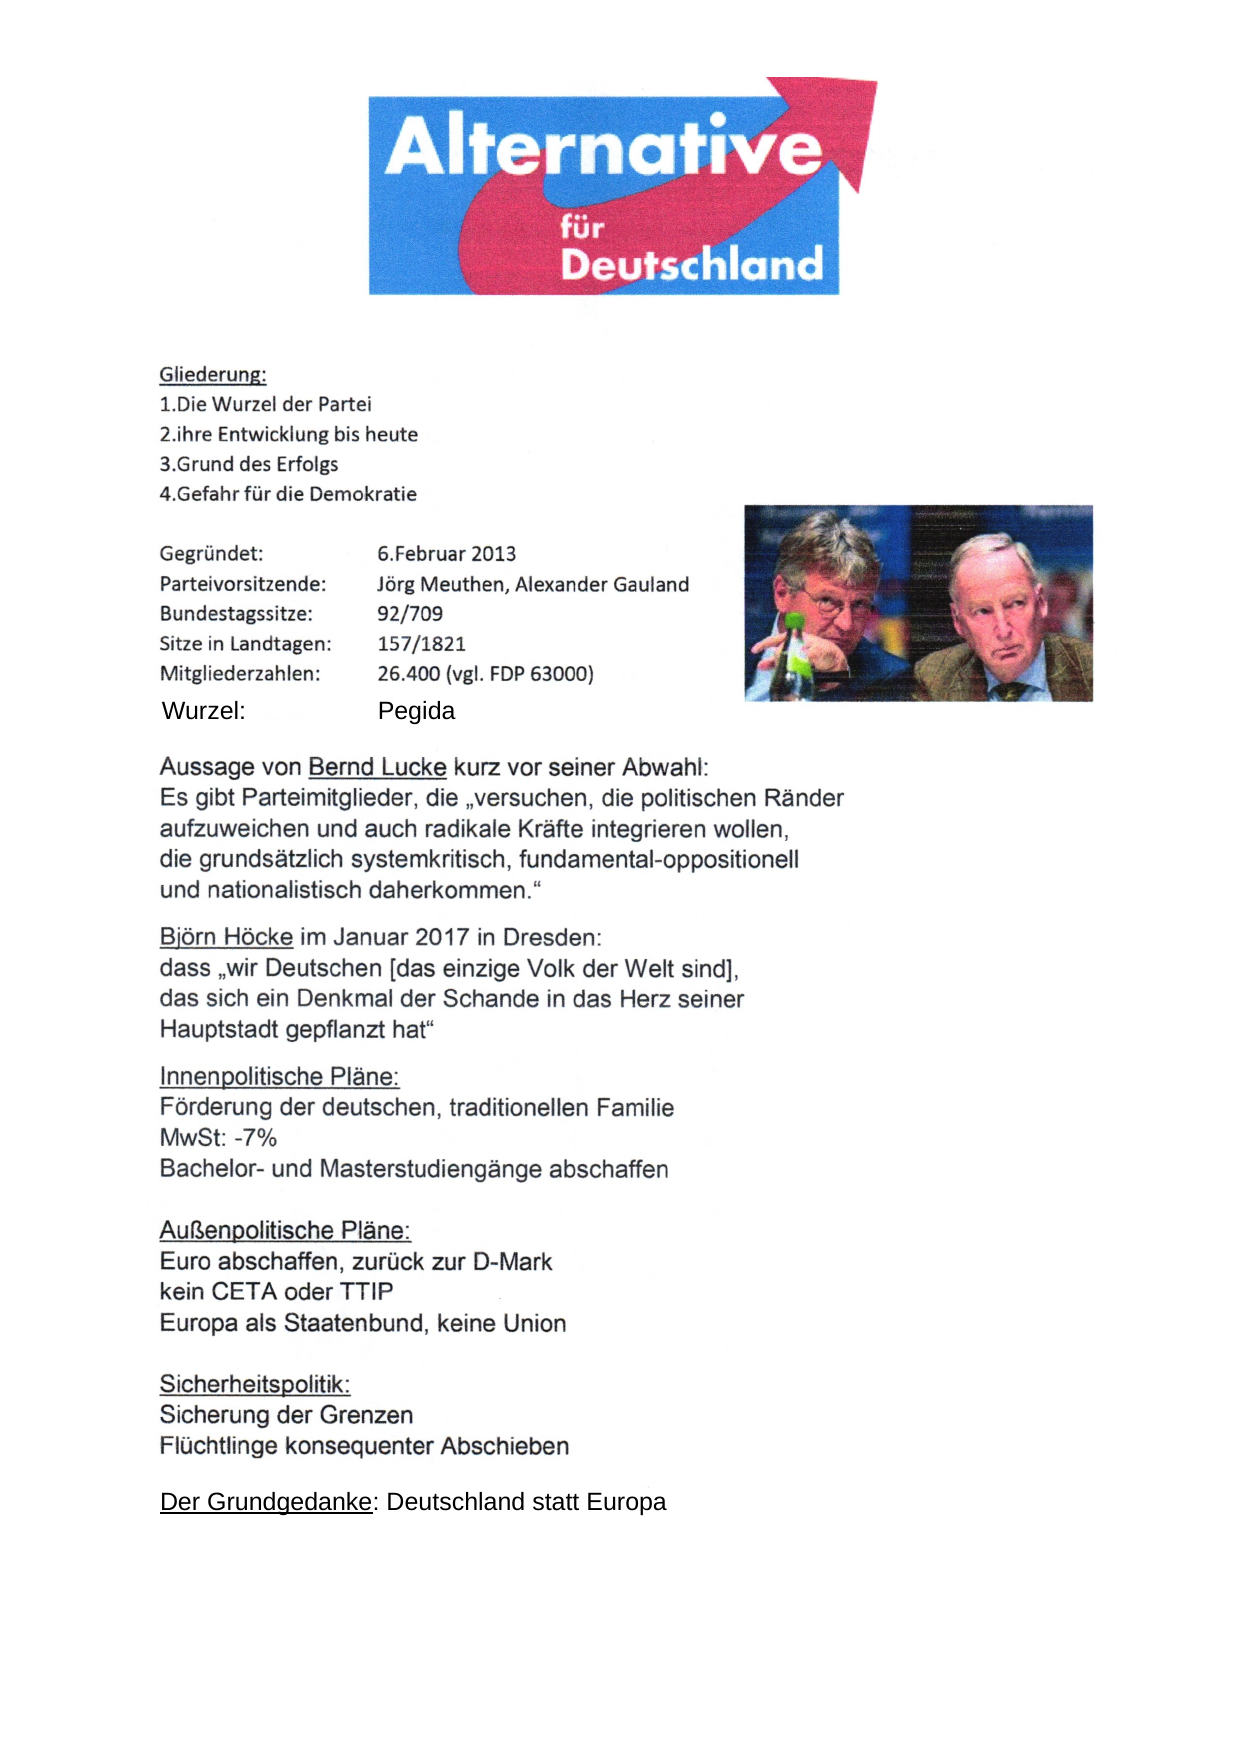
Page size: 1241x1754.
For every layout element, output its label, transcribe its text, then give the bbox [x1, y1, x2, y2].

text Der Grundgedanke: Deutschland statt Europa [118, 1488, 1122, 1516]
picture [118, 77, 1123, 1488]
